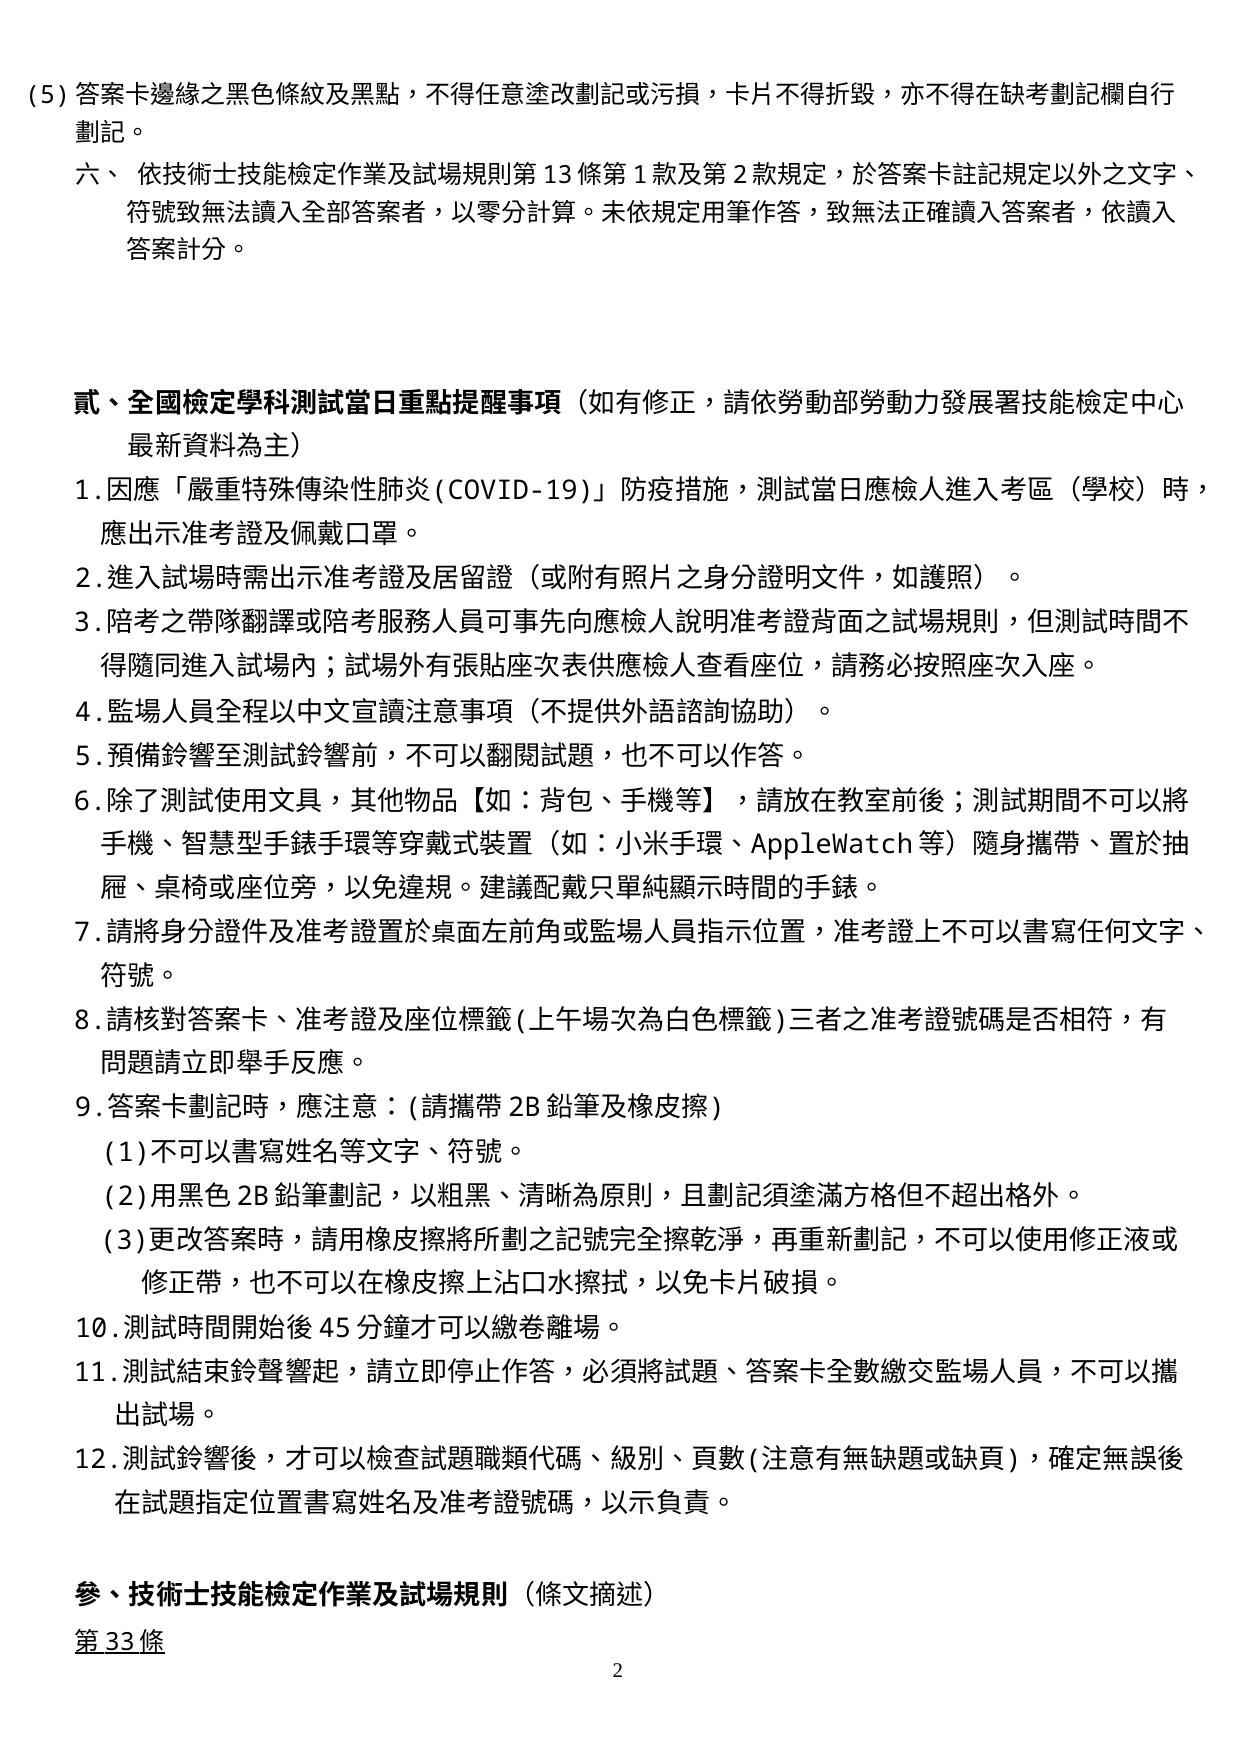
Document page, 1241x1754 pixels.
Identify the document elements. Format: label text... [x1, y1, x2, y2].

text 6.除了測試使用文具，其他物品【如：背包、手機等】，請放在教室前後；測試期間不可以將手機、智慧型手錶手環等穿戴式裝置（如：小米手環、AppleWatch等）隨身攜帶、置於抽屜、桌椅或座位旁，以免違規。建議配戴只單純顯示時間的手錶。 [73, 778, 1190, 905]
text 2.進入試場時需出示准考證及居留證（或附有照片之身分證明文件，如護照）。 [74, 556, 1190, 595]
text 1.因應「嚴重特殊傳染性肺炎(COVID-19)」防疫措施，測試當日應檢人進入考區（學校）時，應出示准考證及佩戴口罩。 [73, 468, 1190, 551]
text (1)不可以書寫姓名等文字、符號。 [101, 1129, 1190, 1169]
list 答案卡邊緣之黑色條紋及黑點，不得任意塗改劃記或污損，卡片不得折毀，亦不得在缺考劃記欄自行劃記。 [25, 75, 1190, 148]
text (2)用黑色2B鉛筆劃記，以粗黑、清晰為原則，且劃記須塗滿方格但不超出格外。 [101, 1174, 1190, 1213]
text 10.測試時間開始後45分鐘才可以繳卷離場。 [74, 1306, 1190, 1345]
text 7.請將身分證件及准考證置於桌面左前角或監場人員指示位置，准考證上不可以書寫任何文字、符號。 [73, 910, 1190, 993]
text 5.預備鈴響至測試鈴響前，不可以翻閱試題，也不可以作答。 [74, 734, 1190, 774]
text 12.測試鈴響後，才可以檢查試題職類代碼、級別、頁數(注意有無缺題或缺頁)，確定無誤後在試題指定位置書寫姓名及准考證號碼，以示負責。 [73, 1437, 1190, 1520]
text 8.請核對答案卡、准考證及座位標籤(上午場次為白色標籤)三者之准考證號碼是否相符，有問題請立即舉手反應。 [73, 998, 1190, 1081]
text 4.監場人員全程以中文宣讀注意事項（不提供外語諮詢協助）。 [74, 690, 1190, 729]
text 第33條 [74, 1621, 728, 1657]
text 貳、全國檢定學科測試當日重點提醒事項（如有修正，請依勞動部勞動力發展署技能檢定中心最新資料為主） [73, 381, 1190, 463]
text 參、技術士技能檢定作業及試場規則（條文摘述） [74, 1573, 728, 1612]
text 9.答案卡劃記時，應注意：(請攜帶2B鉛筆及橡皮擦) [74, 1085, 1190, 1125]
text (3)更改答案時，請用橡皮擦將所劃之記號完全擦乾淨，再重新劃記，不可以使用修正液或修正帶，也不可以在橡皮擦上沾口水擦拭，以免卡片破損。 [100, 1218, 1190, 1301]
text 六、 依技術士技能檢定作業及試場規則第13條第1款及第2款規定，於答案卡註記規定以外之文字、符號致無法讀入全部答案者，以零分計算。未依規定用筆作答，致無法正確讀入答案者，依讀入答案計分。 [75, 155, 1190, 266]
text 11.測試結束鈴聲響起，請立即停止作答，必須將試題、答案卡全數繳交監場人員，不可以攜出試場。 [73, 1350, 1190, 1433]
text 3.陪考之帶隊翻譯或陪考服務人員可事先向應檢人說明准考證背面之試場規則，但測試時間不得隨同進入試場內；試場外有張貼座次表供應檢人查看座位，請務必按照座次入座。 [73, 600, 1190, 683]
